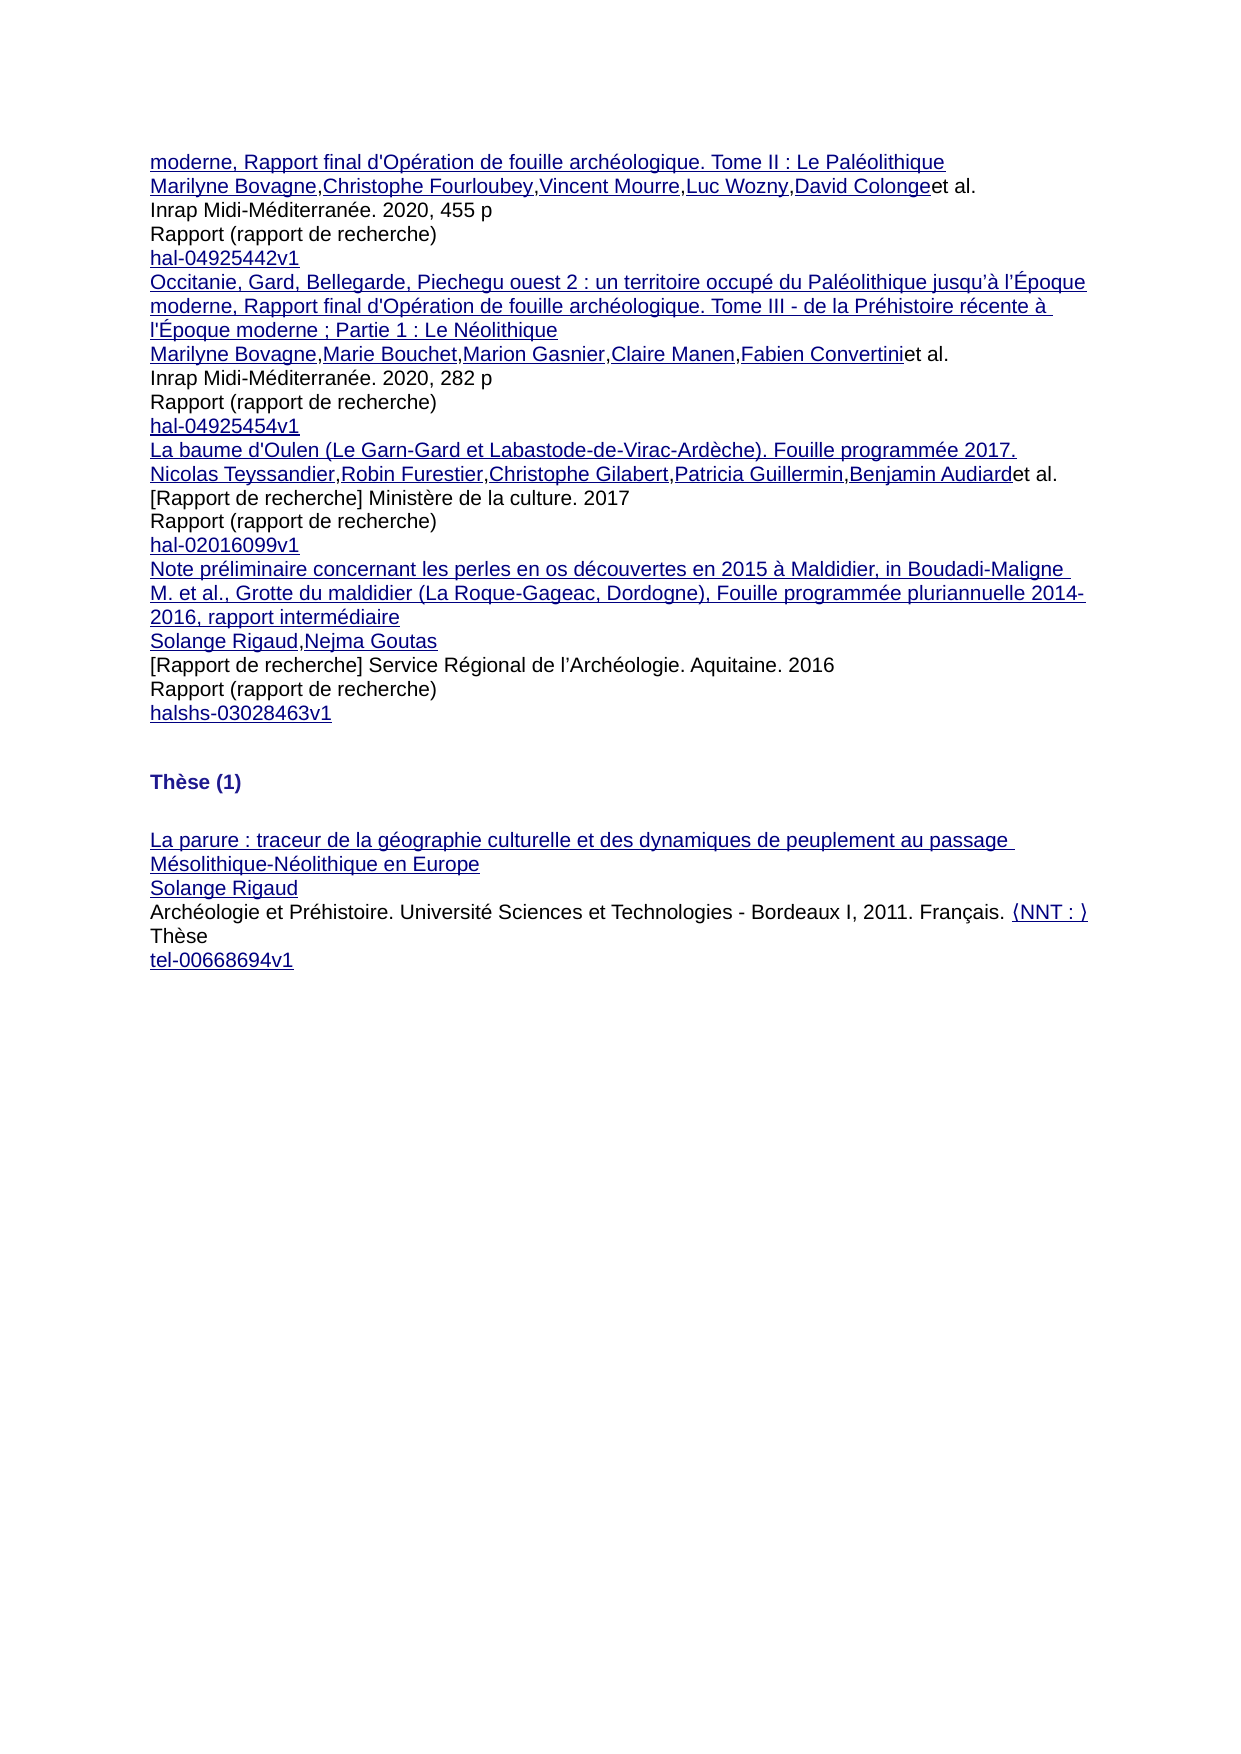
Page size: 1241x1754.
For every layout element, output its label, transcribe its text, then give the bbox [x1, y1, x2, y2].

table_cell La baume d'Oulen (Le Garn-Gard et Labastode-de-Virac-Ardèche). Fouille programmée 2017. Nicolas Teyssandier,Robin Furestier,Christophe Gilabert,Patricia Guillermin,Benjamin Audiardet al. [Rapport de recherche] Ministère de la culture. 2017 Rapport (rapport de recherche) hal-02016099v1 [150, 438, 1090, 557]
table_cell Occitanie, Gard, Bellegarde, Piechegu ouest 2 : un territoire occupé du Paléolithique jusqu’à l’Époque moderne, Rapport final d'Opération de fouille archéologique. Tome III - de la Préhistoire récente à l'Époque moderne ; Partie 1 : Le Néolithique Marilyne Bovagne,Marie Bouchet,Marion Gasnier,Claire Manen,Fabien Convertiniet al. Inrap Midi-Méditerranée. 2020, 282 p Rapport (rapport de recherche) hal-04925454v1 [150, 270, 1090, 437]
table_cell moderne, Rapport final d'Opération de fouille archéologique. Tome II : Le Paléolithique Marilyne Bovagne,Christophe Fourloubey,Vincent Mourre,Luc Wozny,David Colongeet al. Inrap Midi-Méditerranée. 2020, 455 p Rapport (rapport de recherche) hal-04925442v1 [150, 150, 1090, 270]
table_cell Note préliminaire concernant les perles en os découvertes en 2015 à Maldidier, in Boudadi-Maligne M. et al., Grotte du maldidier (La Roque-Gageac, Dordogne), Fouille programmée pluriannuelle 2014-2016, rapport intermédiaire Solange Rigaud,Nejma Goutas [Rapport de recherche] Service Régional de l’Archéologie. Aquitaine. 2016 Rapport (rapport de recherche) halshs-03028463v1 [150, 557, 1090, 725]
subtitle Thèse (1) [150, 770, 1090, 794]
table_header La parure : traceur de la géographie culturelle et des dynamiques de peuplement au passage Mésolithique-Néolithique en Europe Solange Rigaud Archéologie et Préhistoire. Université Sciences et Technologies - Bordeaux I, 2011. Français. ⟨NNT : ⟩ Thèse tel-00668694v1 [150, 828, 1090, 972]
